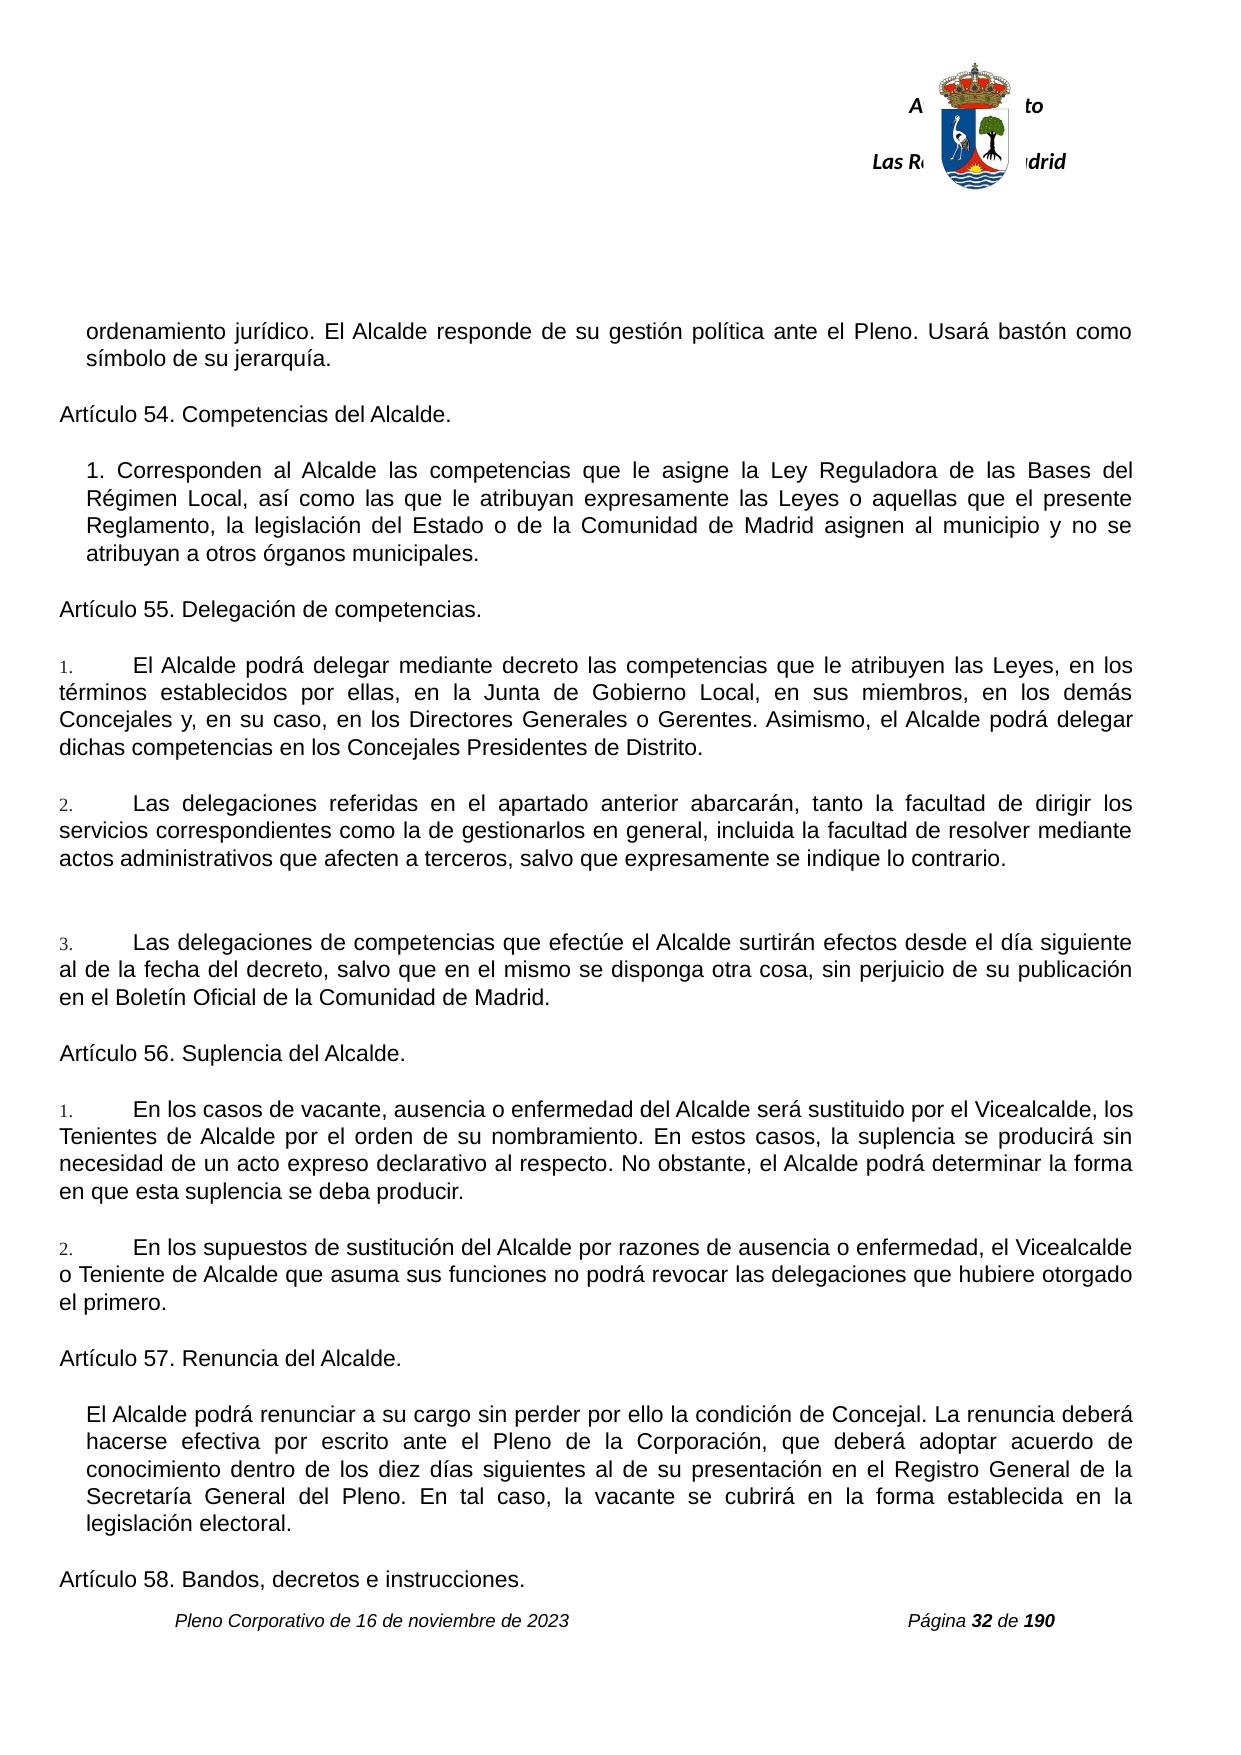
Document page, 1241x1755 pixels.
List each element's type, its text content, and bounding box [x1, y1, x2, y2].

text 1. Corresponden al Alcalde las competencias que le asigne la Ley Reguladora de las Bases del Régimen Local, así como las que le atribuyan expresamente las Leyes o aquellas que el presente Reglamento, la legislación del Estado o de la Comunidad de Madrid asignen al municipio y no se atribuyan a otros órganos municipales. [86, 457, 1134, 566]
text El Alcalde podrá renunciar a su cargo sin perder por ello la condición de Concejal. La renuncia deberá hacerse efectiva por escrito ante el Pleno de la Corporación, que deberá adoptar acuerdo de conocimiento dentro de los diez días siguientes al de su presentación en el Registro General de la Secretaría General del Pleno. En tal caso, la vacante se cubrirá en la forma establecida en la legislación electoral. [86, 1401, 1134, 1537]
text Artículo 55. Delegación de competencias. [59, 596, 1134, 622]
text Artículo 54. Competencias del Alcalde. [59, 401, 1134, 428]
text ordenamiento jurídico. El Alcalde responde de su gestión política ante el Pleno. Usará bastón como símbolo de su jerarquía. [86, 318, 1134, 372]
list Las delegaciones de competencias que efectúe el Alcalde surtirán efectos desde el día siguiente al de la fecha del decreto, salvo que en el mismo se disponga otra cosa, sin perjuicio de su publicación en el Boletín Oficial de la Comunidad de Madrid. [59, 929, 1134, 1010]
text Artículo 58. Bandos, decretos e instrucciones. [59, 1566, 1134, 1593]
list Las delegaciones referidas en el apartado anterior abarcarán, tanto la facultad de dirigir los servicios correspondientes como la de gestionarlos en general, incluida la facultad de resolver mediante actos administrativos que afecten a terceros, salvo que expresamente se indique lo contrario. [59, 790, 1134, 871]
text Artículo 56. Suplencia del Alcalde. [59, 1039, 1134, 1066]
list En los casos de vacante, ausencia o enfermedad del Alcalde será sustituido por el Vicealcalde, los Tenientes de Alcalde por el orden de su nombramiento. En estos casos, la suplencia se producirá sin necesidad de un acto expreso declarativo al respecto. No obstante, el Alcalde podrá determinar la forma en que esta suplencia se deba producir. [59, 1096, 1134, 1204]
list En los supuestos de sustitución del Alcalde por razones de ausencia o enfermedad, el Vicealcalde o Teniente de Alcalde que asuma sus funciones no podrá revocar las delegaciones que hubiere otorgado el primero. [59, 1234, 1134, 1315]
list El Alcalde podrá delegar mediante decreto las competencias que le atribuyen las Leyes, en los términos establecidos por ellas, en la Junta de Gobierno Local, en sus miembros, en los demás Concejales y, en su caso, en los Directores Generales o Gerentes. Asimismo, el Alcalde podrá delegar dichas competencias en los Concejales Presidentes de Distrito. [59, 652, 1134, 760]
text Artículo 57. Renuncia del Alcalde. [59, 1345, 1134, 1371]
